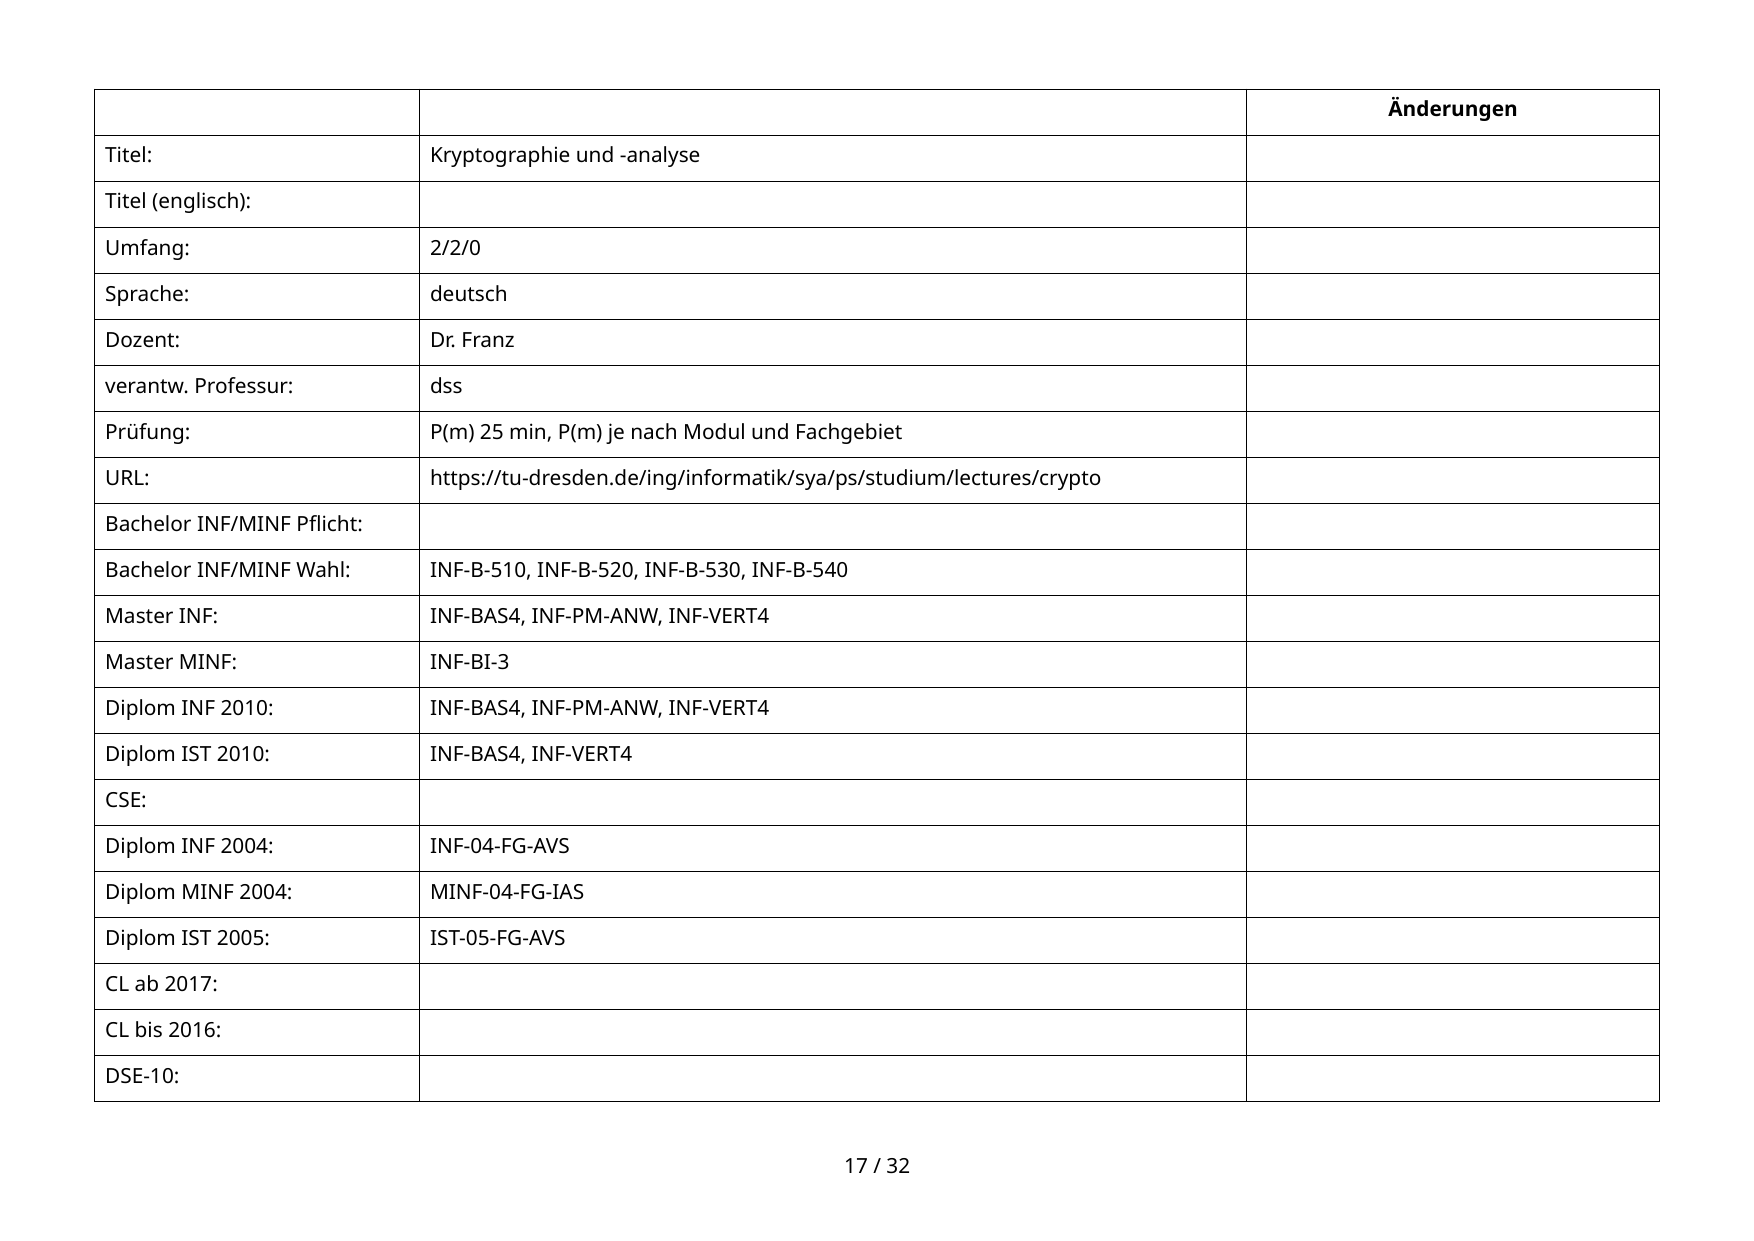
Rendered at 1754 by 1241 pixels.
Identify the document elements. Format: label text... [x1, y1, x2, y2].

table_cell Diplom IST 2005: [95, 918, 419, 963]
table_cell Diplom MINF 2004: [95, 872, 419, 917]
table_cell CSE: [95, 780, 419, 825]
table_cell https://tu-dresden.de/ing/informatik/sya/ps/studium/lectures/crypto [420, 458, 1246, 503]
table_cell [1247, 136, 1659, 181]
table_cell IST-05-FG-AVS [420, 918, 1246, 963]
table_cell Kryptographie und -analyse [420, 136, 1246, 181]
table_cell [1247, 734, 1659, 779]
table_cell [1247, 964, 1659, 1009]
table_cell CL ab 2017: [95, 964, 419, 1009]
table_cell Dozent: [95, 320, 419, 365]
table_cell Sprache: [95, 274, 419, 319]
table_cell Titel (englisch): [95, 182, 419, 227]
table_cell [1247, 642, 1659, 687]
table_cell INF-B-510, INF-B-520, INF-B-530, INF-B-540 [420, 550, 1246, 595]
table_cell INF-04-FG-AVS [420, 826, 1246, 871]
table_cell [1247, 366, 1659, 411]
table_cell [1247, 1010, 1659, 1055]
table_cell INF-BAS4, INF-PM-ANW, INF-VERT4 [420, 688, 1246, 733]
table_cell [1247, 872, 1659, 917]
table_cell dss [420, 366, 1246, 411]
table_header [95, 90, 419, 134]
table_cell MINF-04-FG-IAS [420, 872, 1246, 917]
table_cell Diplom INF 2010: [95, 688, 419, 733]
table_cell Prüfung: [95, 412, 419, 457]
table_cell verantw. Professur: [95, 366, 419, 411]
table_cell [420, 780, 1246, 825]
table_cell [420, 1056, 1246, 1101]
table_cell [1247, 780, 1659, 825]
table_cell [1247, 504, 1659, 549]
table_header Änderungen [1247, 90, 1659, 134]
table_cell Master MINF: [95, 642, 419, 687]
table_cell URL: [95, 458, 419, 503]
table_cell [1247, 1056, 1659, 1101]
table_cell Diplom INF 2004: [95, 826, 419, 871]
table_cell Bachelor INF/MINF Wahl: [95, 550, 419, 595]
table_cell Umfang: [95, 228, 419, 273]
table_cell INF-BAS4, INF-PM-ANW, INF-VERT4 [420, 596, 1246, 641]
table_cell Master INF: [95, 596, 419, 641]
table_cell INF-BI-3 [420, 642, 1246, 687]
table_cell [1247, 918, 1659, 963]
table_cell P(m) 25 min, P(m) je nach Modul und Fachgebiet [420, 412, 1246, 457]
table_cell Bachelor INF/MINF Pflicht: [95, 504, 419, 549]
table_cell [1247, 596, 1659, 641]
table_cell [1247, 320, 1659, 365]
table_cell [1247, 688, 1659, 733]
table_cell CL bis 2016: [95, 1010, 419, 1055]
table_cell deutsch [420, 274, 1246, 319]
table_cell [420, 1010, 1246, 1055]
table_cell [1247, 274, 1659, 319]
table_cell [420, 504, 1246, 549]
table_cell Titel: [95, 136, 419, 181]
table_cell [1247, 412, 1659, 457]
table_cell INF-BAS4, INF-VERT4 [420, 734, 1246, 779]
table_cell [1247, 182, 1659, 227]
table_cell Diplom IST 2010: [95, 734, 419, 779]
table_cell [420, 964, 1246, 1009]
table_cell Dr. Franz [420, 320, 1246, 365]
table_cell [1247, 458, 1659, 503]
table_cell [1247, 826, 1659, 871]
table_cell [1247, 228, 1659, 273]
table_cell DSE-10: [95, 1056, 419, 1101]
table_header [420, 90, 1246, 134]
table_cell [420, 182, 1246, 227]
table_cell 2/2/0 [420, 228, 1246, 273]
table_cell [1247, 550, 1659, 595]
